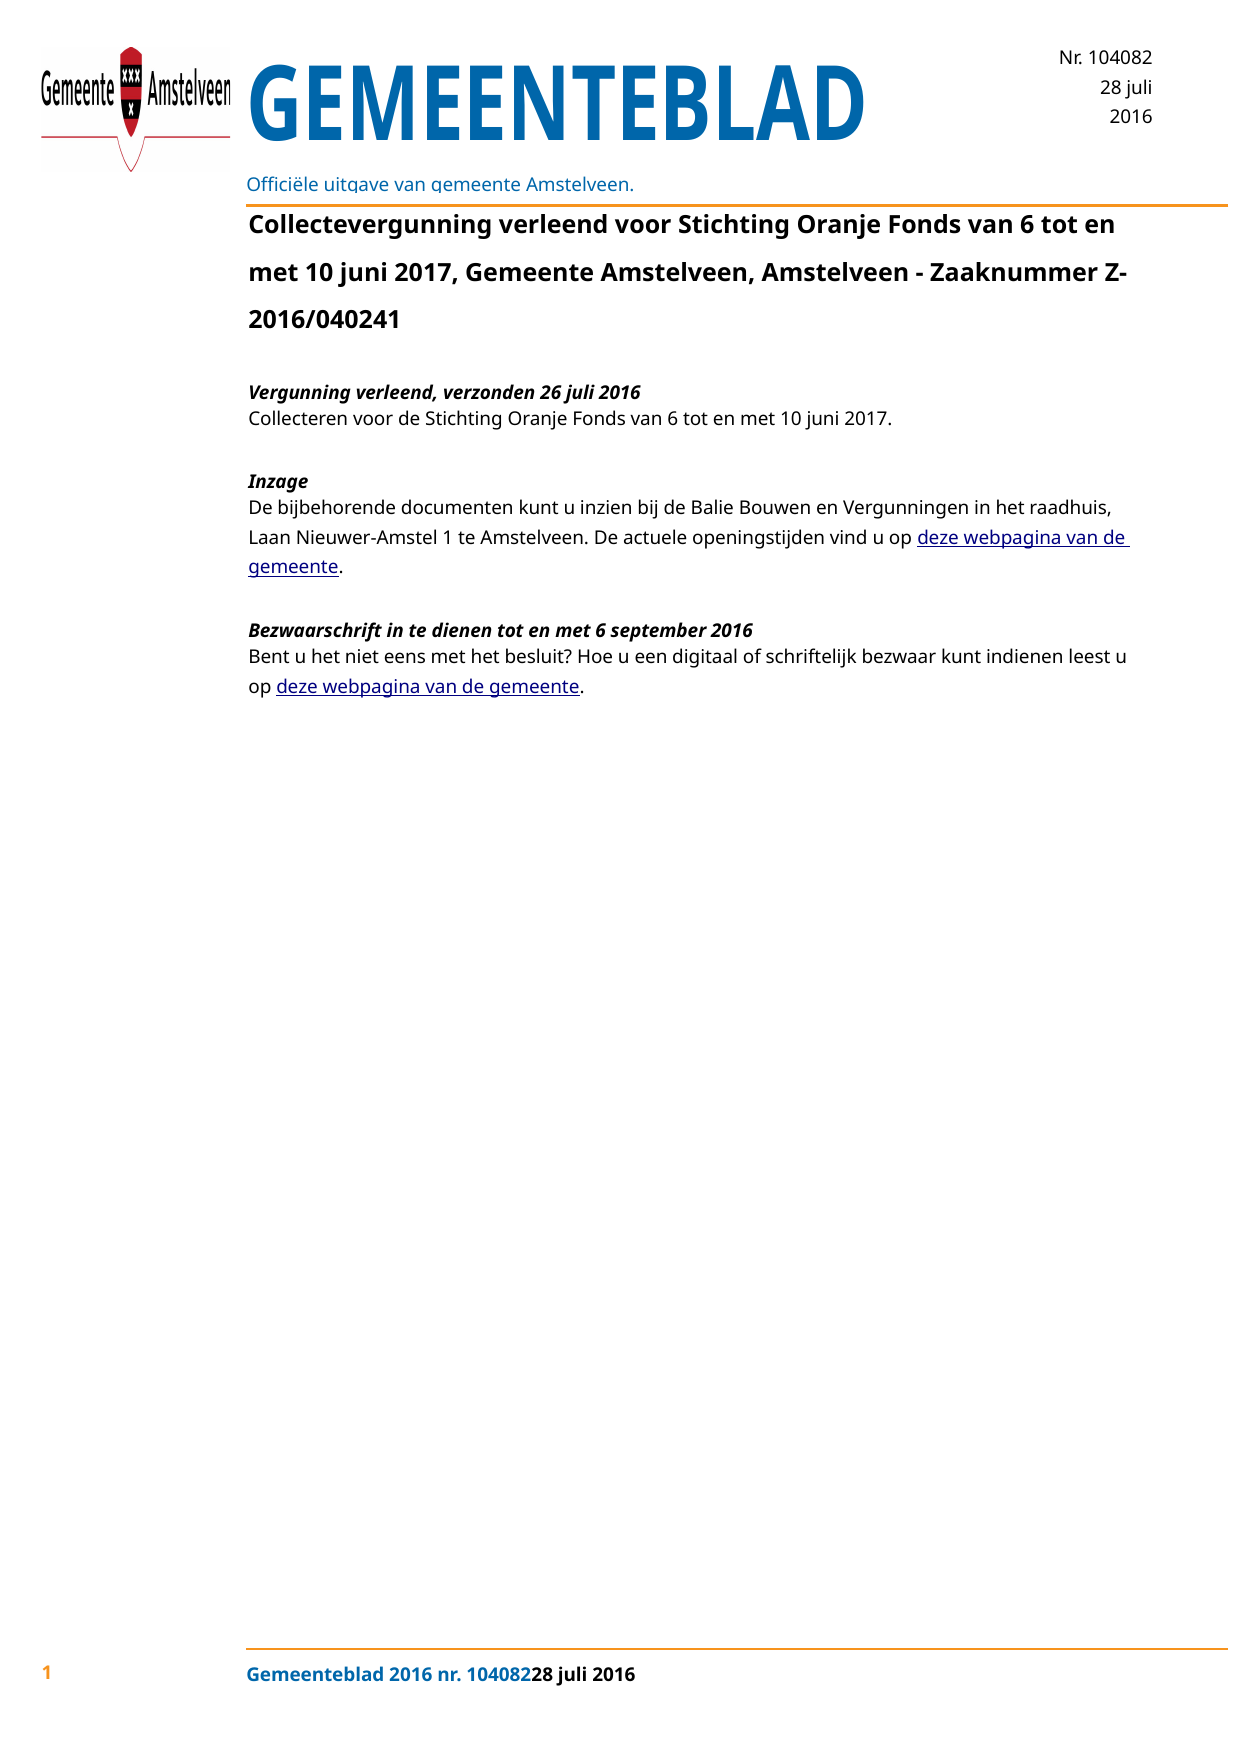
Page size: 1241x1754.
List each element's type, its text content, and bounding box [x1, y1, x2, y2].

picture [41, 47, 231, 172]
text Bent u het niet eens met het besluit? Hoe u een digitaal of schriftelijk bezwaar kunt indienen leest u op deze webpagina van de gemeente. [248, 643, 1152, 699]
text Inzage [248, 469, 1152, 494]
text Collecteren voor de Stichting Oranje Fonds van 6 tot en met 10 juni 2017. [248, 405, 1152, 431]
text Vergunning verleend, verzonden 26 juli 2016 [248, 379, 1152, 405]
text De bijbehorende documenten kunt u inzien bij de Balie Bouwen en Vergunningen in het raadhuis, Laan Nieuwer-Amstel 1 te Amstelveen. De actuele openingstijden vind u op deze webpagina van de gemeente. [248, 494, 1152, 579]
text Collectevergunning verleend voor Stichting Oranje Fonds van 6 tot en met 10 juni 2017, Gemeente Amstelveen, Amstelveen - Zaaknummer Z-2016/040241 [248, 207, 1152, 336]
text Bezwaarschrift in te dienen tot en met 6 september 2016 [248, 618, 1152, 643]
